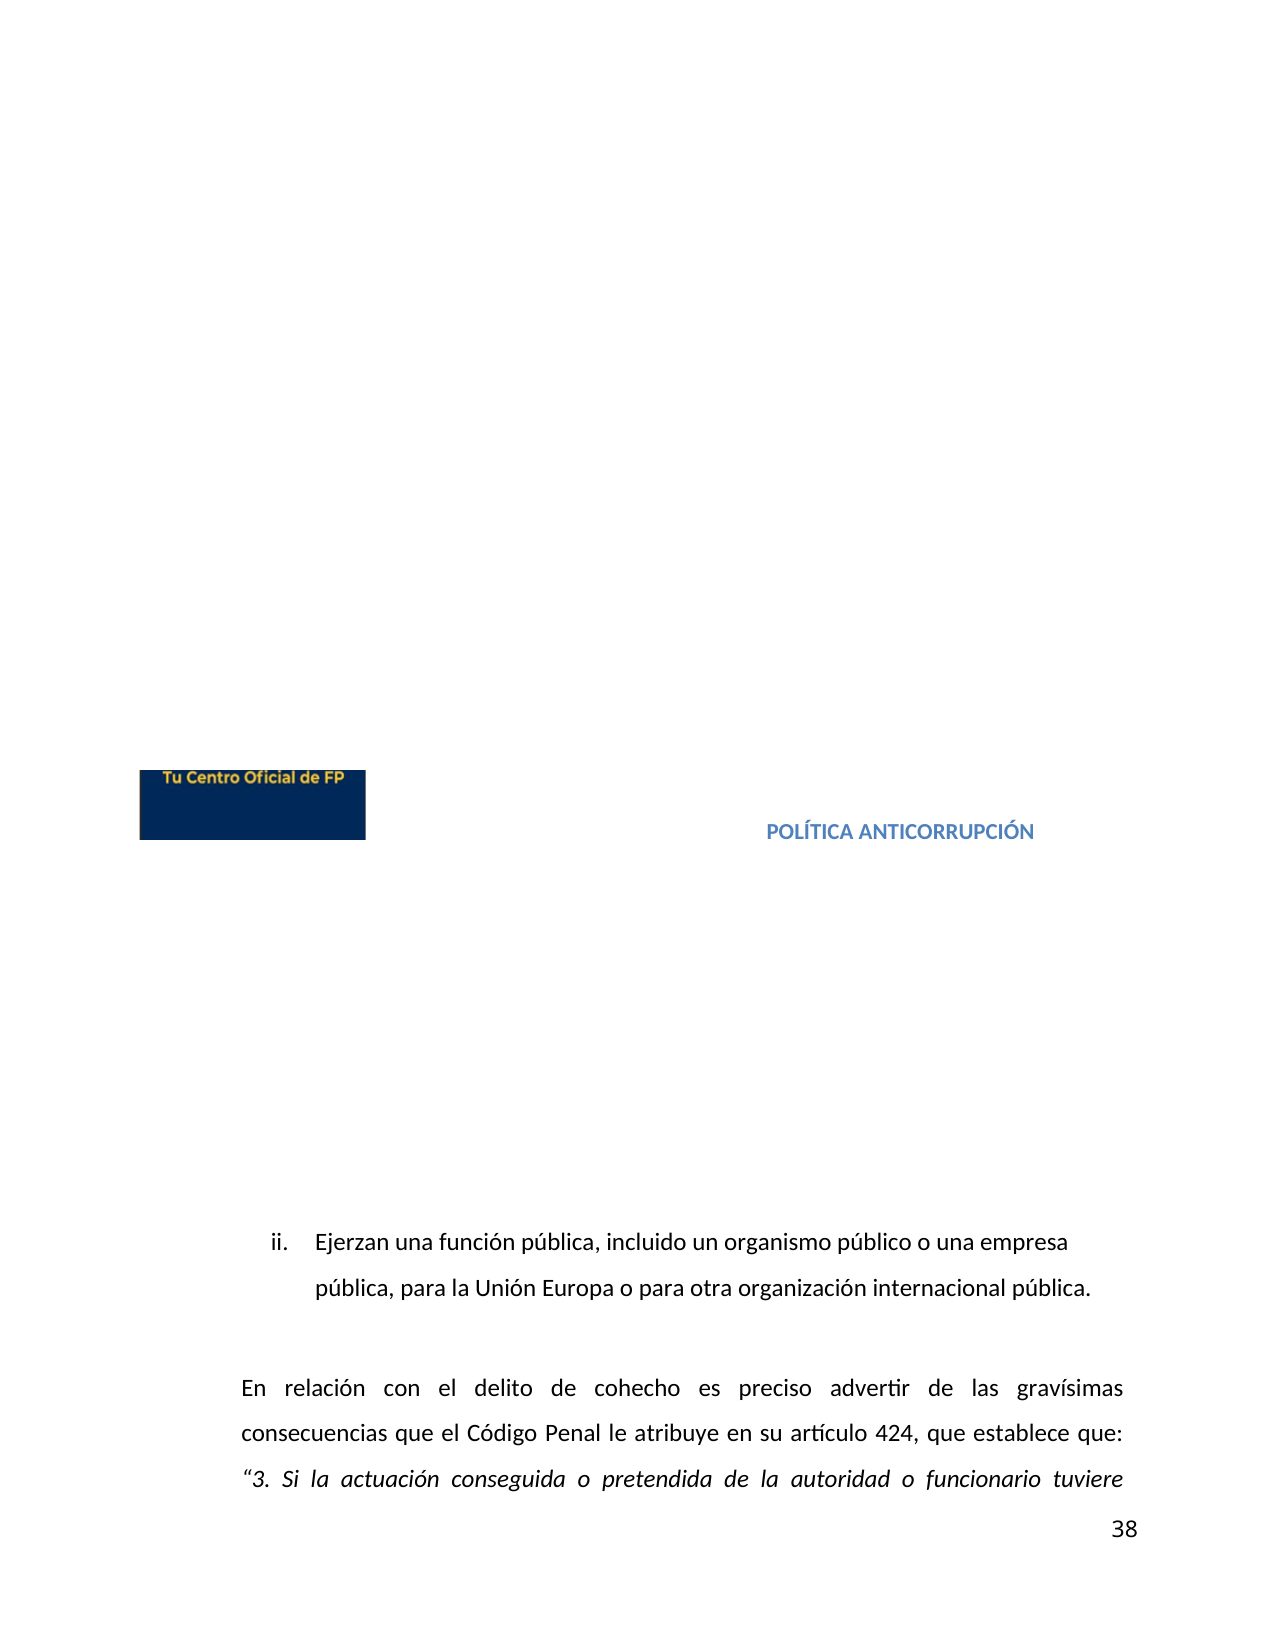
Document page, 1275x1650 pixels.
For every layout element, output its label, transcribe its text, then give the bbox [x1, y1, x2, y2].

text En relación con el delito de cohecho es preciso advertir de las gravísimas consecuencias que el Código Penal le atribuye en su artículo 424, que establece que: “3. Si la actuación conseguida o pretendida de la autoridad o funcionario tuviere [241, 1372, 1125, 1494]
picture [139, 770, 366, 840]
list Ejerzan una función pública, incluido un organismo público o una empresa pública, para la Unión Europa o para otra organización internacional pública. [271, 1227, 1124, 1303]
